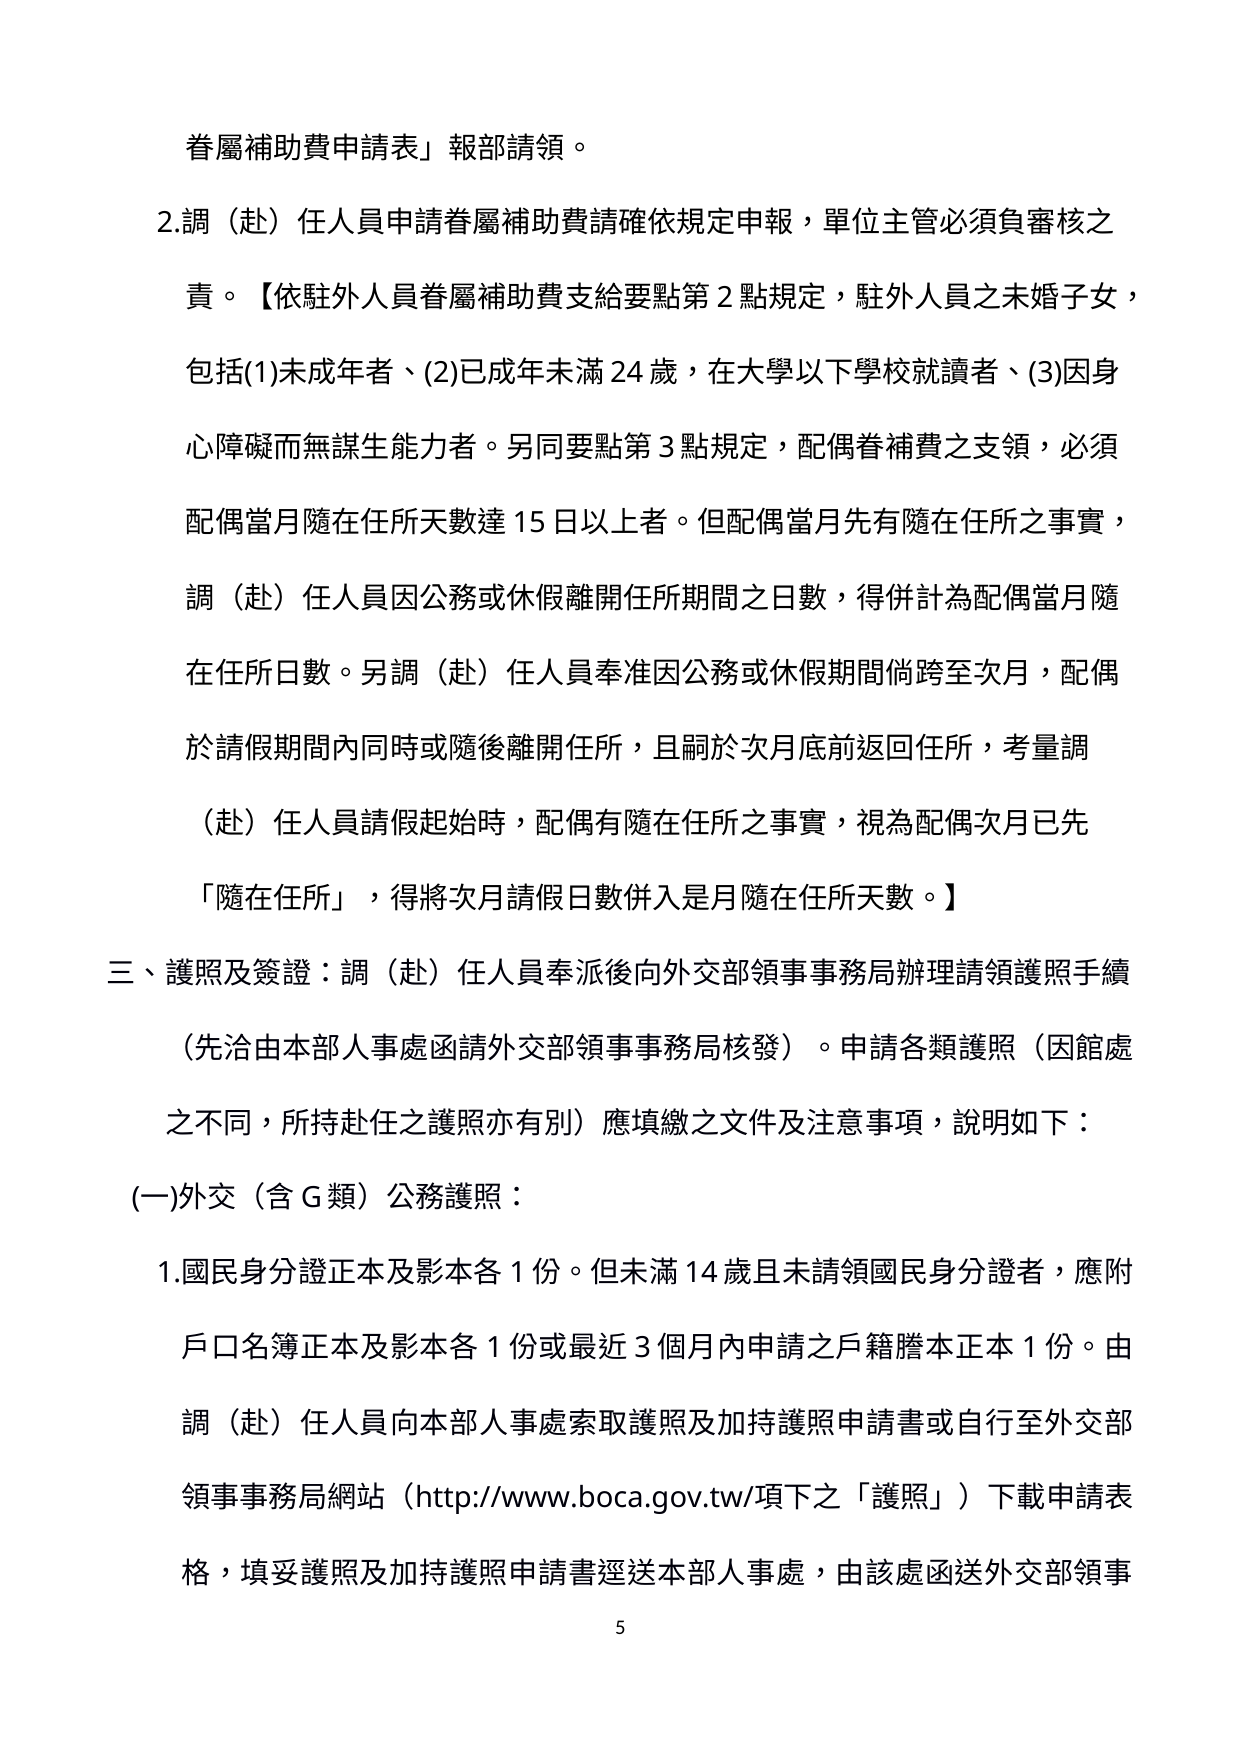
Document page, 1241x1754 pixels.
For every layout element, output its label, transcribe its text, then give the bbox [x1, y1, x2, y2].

text 2.調（赴）任人員申請眷屬補助費請確依規定申報，單位主管必須負審核之責。【依駐外人員眷屬補助費支給要點第2點規定，駐外人員之未婚子女，包括(1)未成年者、(2)已成年未滿24歲，在大學以下學校就讀者、(3)因身心障礙而無謀生能力者。另同要點第3點規定，配偶眷補費之支領，必須配偶當月隨在任所天數達15日以上者。但配偶當月先有隨在任所之事實，調（赴）任人員因公務或休假離開任所期間之日數，得併計為配偶當月隨在任所日數。另調（赴）任人員奉准因公務或休假期間倘跨至次月，配偶於請假期間內同時或隨後離開任所，且嗣於次月底前返回任所，考量調（赴）任人員請假起始時，配偶有隨在任所之事實，視為配偶次月已先「隨在任所」，得將次月請假日數併入是月隨在任所天數。】 [156, 177, 1134, 927]
text 1.國民身分證正本及影本各1份。但未滿14歲且未請領國民身分證者，應附戶口名簿正本及影本各1份或最近3個月內申請之戶籍謄本正本1份。由調（赴）任人員向本部人事處索取護照及加持護照申請書或自行至外交部領事事務局網站（http://www.boca.gov.tw/項下之「護照」）下載申請表格，填妥護照及加持護照申請書逕送本部人事處，由該處函送外交部領事事務局（工作天為4至5天），並由申請人至外交部領事事務局領取護照。 [156, 1227, 1134, 1602]
text (一)外交（含G類）公務護照： [131, 1152, 1134, 1227]
text 三、護照及簽證：調（赴）任人員奉派後向外交部領事事務局辦理請領護照手續（先洽由本部人事處函請外交部領事事務局核發）。申請各類護照（因館處之不同，所持赴任之護照亦有別）應填繳之文件及注意事項，說明如下： [106, 927, 1134, 1152]
text 眷屬補助費申請表」報部請領。 [156, 102, 1134, 177]
